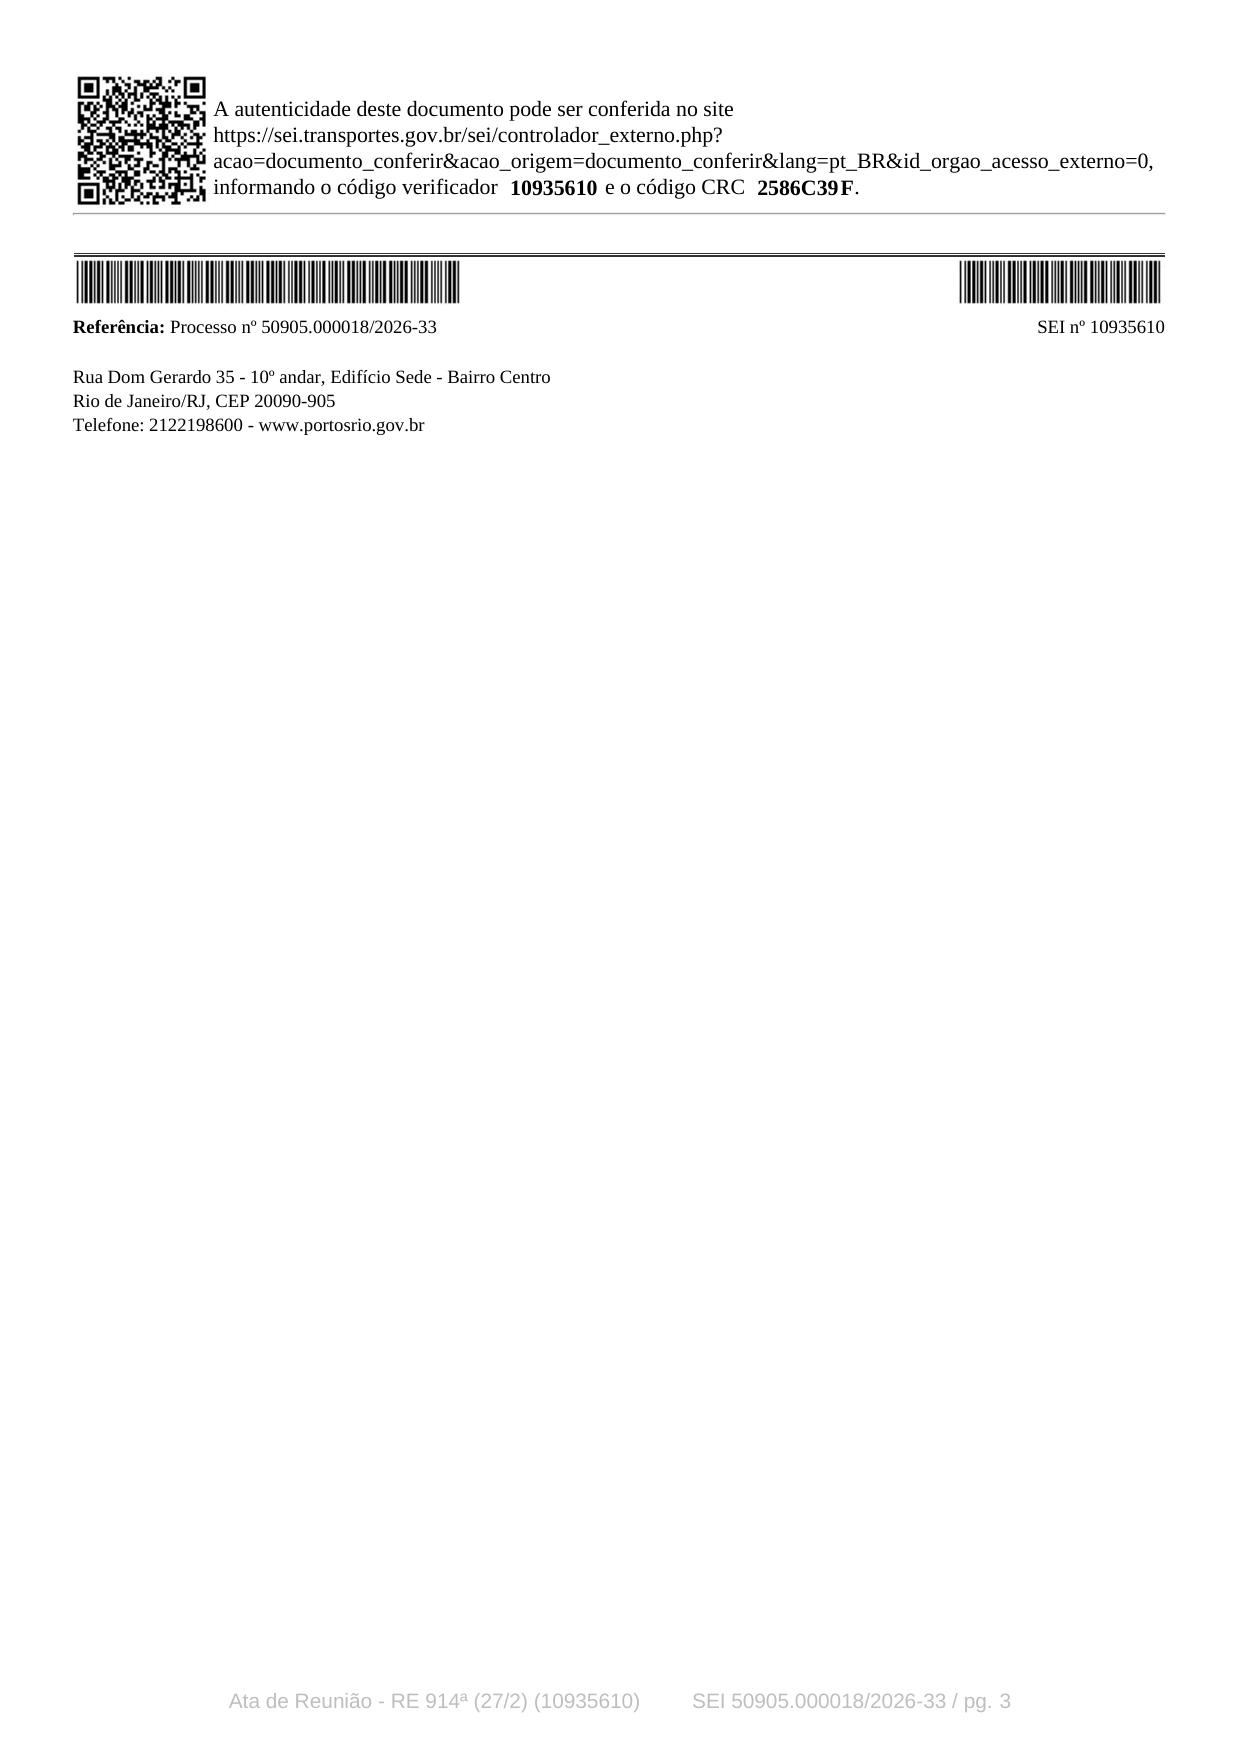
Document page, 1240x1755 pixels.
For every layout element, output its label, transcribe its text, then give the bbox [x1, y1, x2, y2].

text Referência: Processo nº 50905.000018/2026-33 SEI nº 10935610 [73, 316, 1165, 338]
text Telefone: 2122198600 - www.portosrio.gov.br [73, 414, 1165, 435]
text Rua Dom Gerardo 35 - 10º andar, Edifício Sede - Bairro Centro [73, 366, 1165, 388]
text Rio de Janeiro/RJ, CEP 20090-905 [73, 390, 1165, 412]
